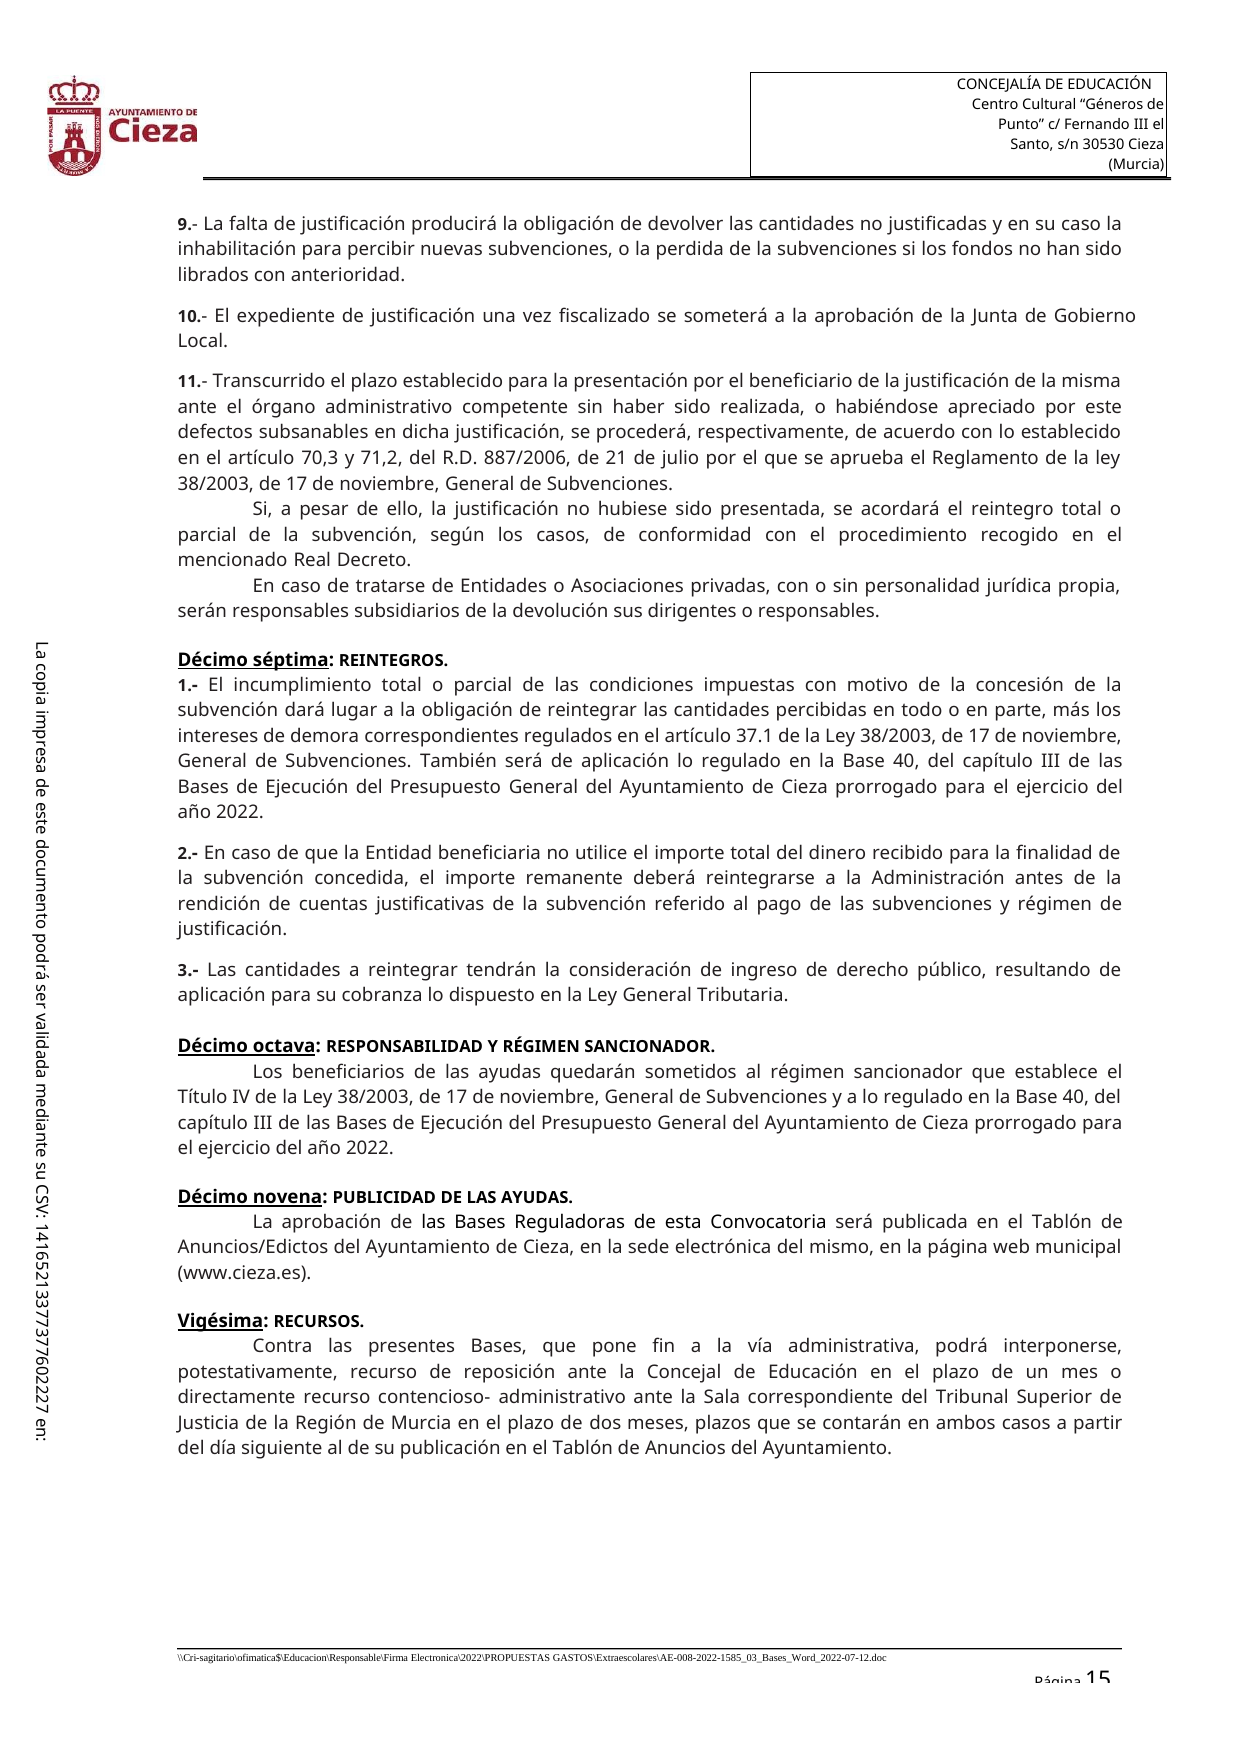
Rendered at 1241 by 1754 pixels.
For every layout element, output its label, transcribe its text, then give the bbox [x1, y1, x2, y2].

text Décimo séptima: REINTEGROS. [177, 648, 1136, 671]
text En caso de tratarse de Entidades o Asociaciones privadas, con o sin personalidad jurídica propia, serán responsables subsidiarios de la devolución sus dirigentes o responsables. [177, 572, 1122, 623]
text 1.- El incumplimiento total o parcial de las condiciones impuestas con motivo de la concesión de la subvención dará lugar a la obligación de reintegrar las cantidades percibidas en todo o en parte, más los intereses de demora correspondientes regulados en el artículo 37.1 de la Ley 38/2003, de 17 de noviembre, General de Subvenciones. También será de aplicación lo regulado en la Base 40, del capítulo III de las Bases de Ejecución del Presupuesto General del Ayuntamiento de Cieza prorrogado para el ejercicio del año 2022. [177, 671, 1123, 824]
text Décimo novena: PUBLICIDAD DE LAS AYUDAS. [177, 1185, 1136, 1208]
text Vigésima: RECURSOS. [177, 1310, 1136, 1332]
text Si, a pesar de ello, la justificación no hubiese sido presentada, se acordará el reintegro total o parcial de la subvención, según los casos, de conformidad con el procedimiento recogido en el mencionado Real Decreto. [177, 495, 1123, 572]
text Décimo octava: RESPONSABILIDAD Y RÉGIMEN SANCIONADOR. [177, 1032, 1136, 1058]
text Los beneficiarios de las ayudas quedarán sometidos al régimen sancionador que establece el Título IV de la Ley 38/2003, de 17 de noviembre, General de Subvenciones y a lo regulado en la Base 40, del capítulo III de las Bases de Ejecución del Presupuesto General del Ayuntamiento de Cieza prorrogado para el ejercicio del año 2022. [177, 1058, 1123, 1160]
text La copia impresa de este documento podrá ser validada mediante su CSV: 14165213377377602227 en: http://cotejar.cieza.es [33, 641, 54, 1577]
text 10.- El expediente de justificación una vez fiscalizado se someterá a la aprobación de la Junta de Gobierno Local. [177, 302, 1136, 353]
text La aprobación de las Bases Reguladoras de esta Convocatoria será publicada en el Tablón de Anuncios/Edictos del Ayuntamiento de Cieza, en la sede electrónica del mismo, en la página web municipal (www.cieza.es). [177, 1208, 1123, 1284]
text 11.- Transcurrido el plazo establecido para la presentación por el beneficiario de la justificación de la misma ante el órgano administrativo competente sin haber sido realizada, o habiéndose apreciado por este defectos subsanables en dicha justificación, se procederá, respectivamente, de acuerdo con lo establecido en el artículo 70,3 y 71,2, del R.D. 887/2006, de 21 de julio por el que se aprueba el Reglamento de la ley 38/2003, de 17 de noviembre, General de Subvenciones. [177, 368, 1122, 495]
picture [47, 75, 198, 176]
text Contra las presentes Bases, que pone fin a la vía administrativa, podrá interponerse, potestativamente, recurso de reposición ante la Concejal de Educación en el plazo de un mes o directamente recurso contencioso- administrativo ante la Sala correspondiente del Tribunal Superior de Justicia de la Región de Murcia en el plazo de dos meses, plazos que se contarán en ambos casos a partir del día siguiente al de su publicación en el Tablón de Anuncios del Ayuntamiento. [177, 1332, 1123, 1460]
text 3.- Las cantidades a reintegrar tendrán la consideración de ingreso de derecho público, resultando de aplicación para su cobranza lo dispuesto en la Ley General Tributaria. [177, 956, 1123, 1007]
text 2.- En caso de que la Entidad beneficiaria no utilice el importe total del dinero recibido para la finalidad de la subvención concedida, el importe remanente deberá reintegrarse a la Administración antes de la rendición de cuentas justificativas de la subvención referido al pago de las subvenciones y régimen de justificación. [177, 839, 1122, 941]
text 9.- La falta de justificación producirá la obligación de devolver las cantidades no justificadas y en su caso la inhabilitación para percibir nuevas subvenciones, o la perdida de la subvenciones si los fondos no han sido librados con anterioridad. [177, 210, 1123, 287]
